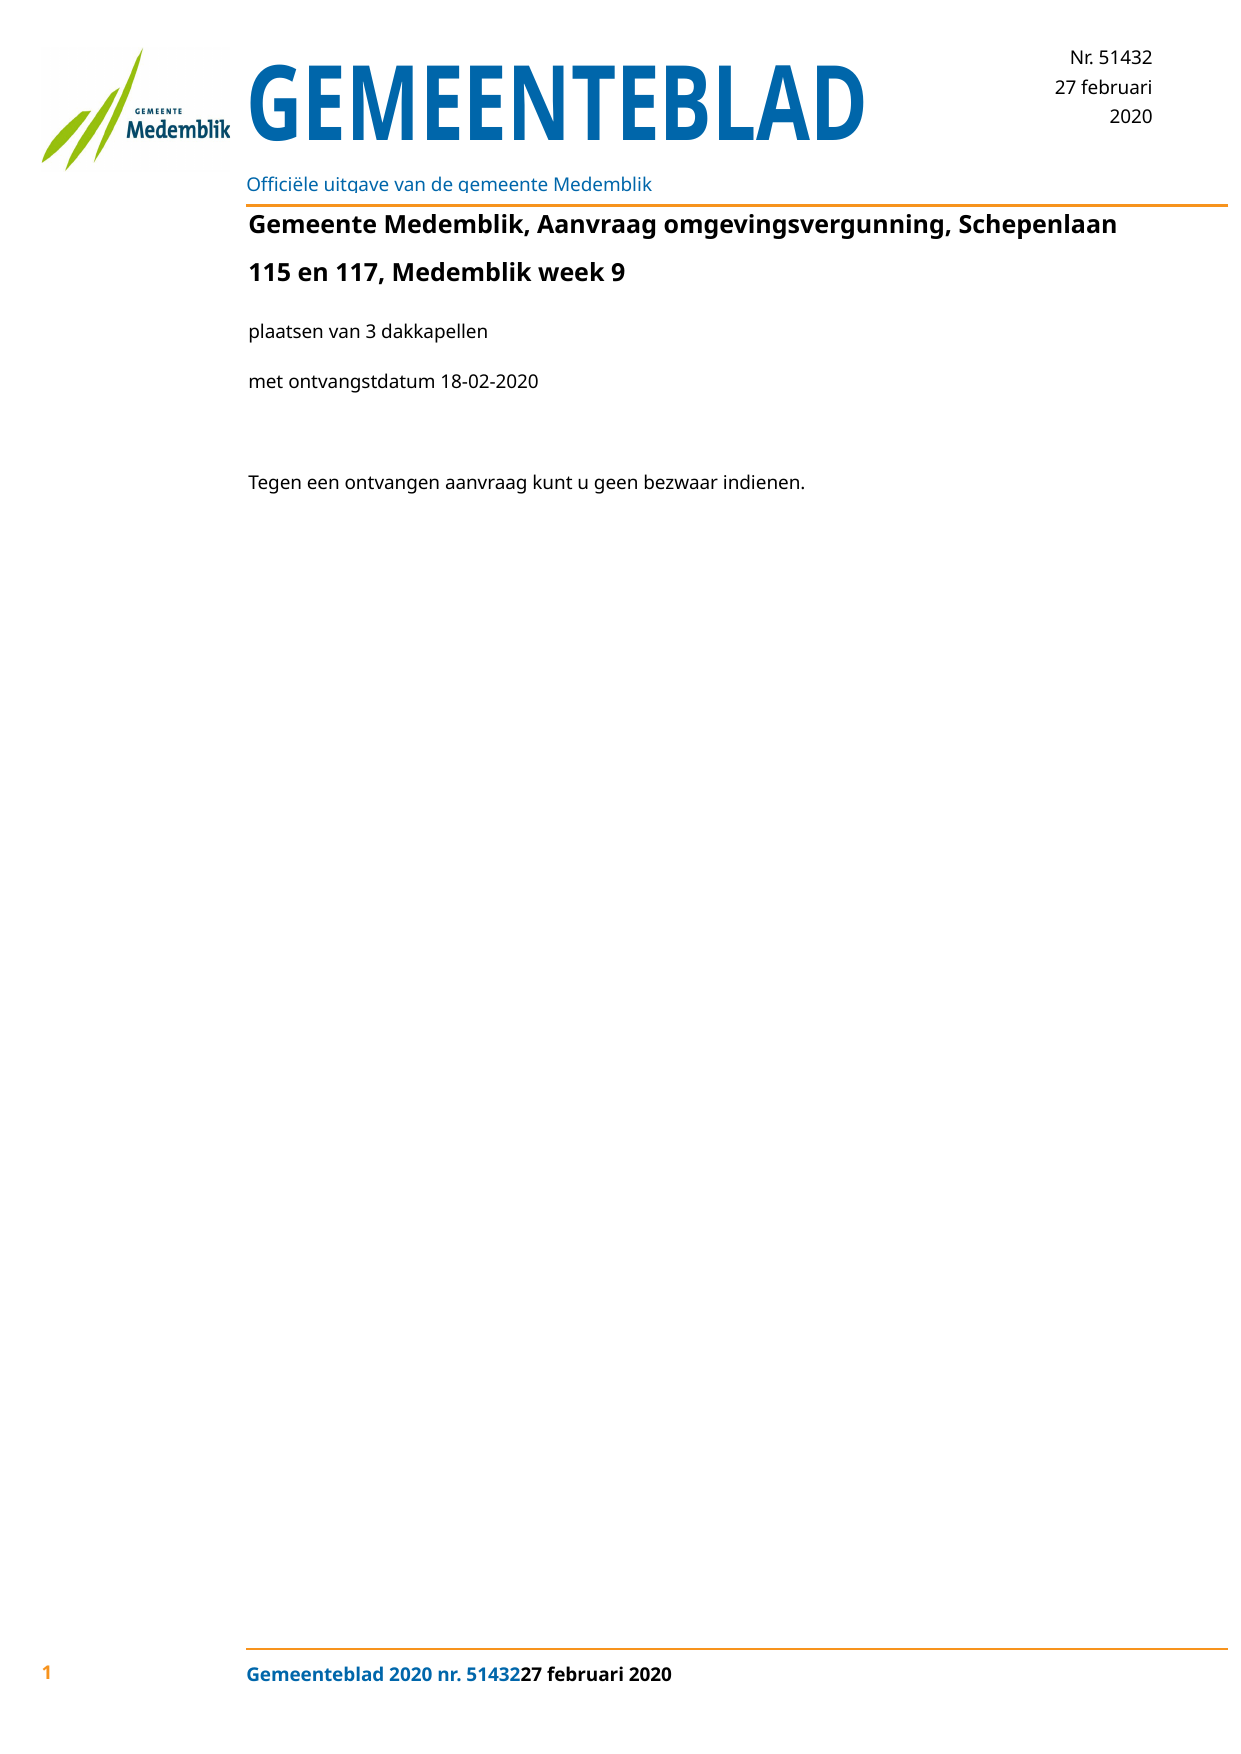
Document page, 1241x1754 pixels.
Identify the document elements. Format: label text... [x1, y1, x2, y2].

text Gemeente Medemblik, Aanvraag omgevingsvergunning, Schepenlaan 115 en 117, Medemblik week 9 [248, 207, 1152, 288]
text plaatsen van 3 dakkapellen [248, 318, 1152, 344]
picture [41, 47, 231, 172]
text Tegen een ontvangen aanvraag kunt u geen bezwaar indienen. [248, 469, 1152, 495]
text met ontvangstdatum 18-02-2020 [248, 368, 1152, 394]
